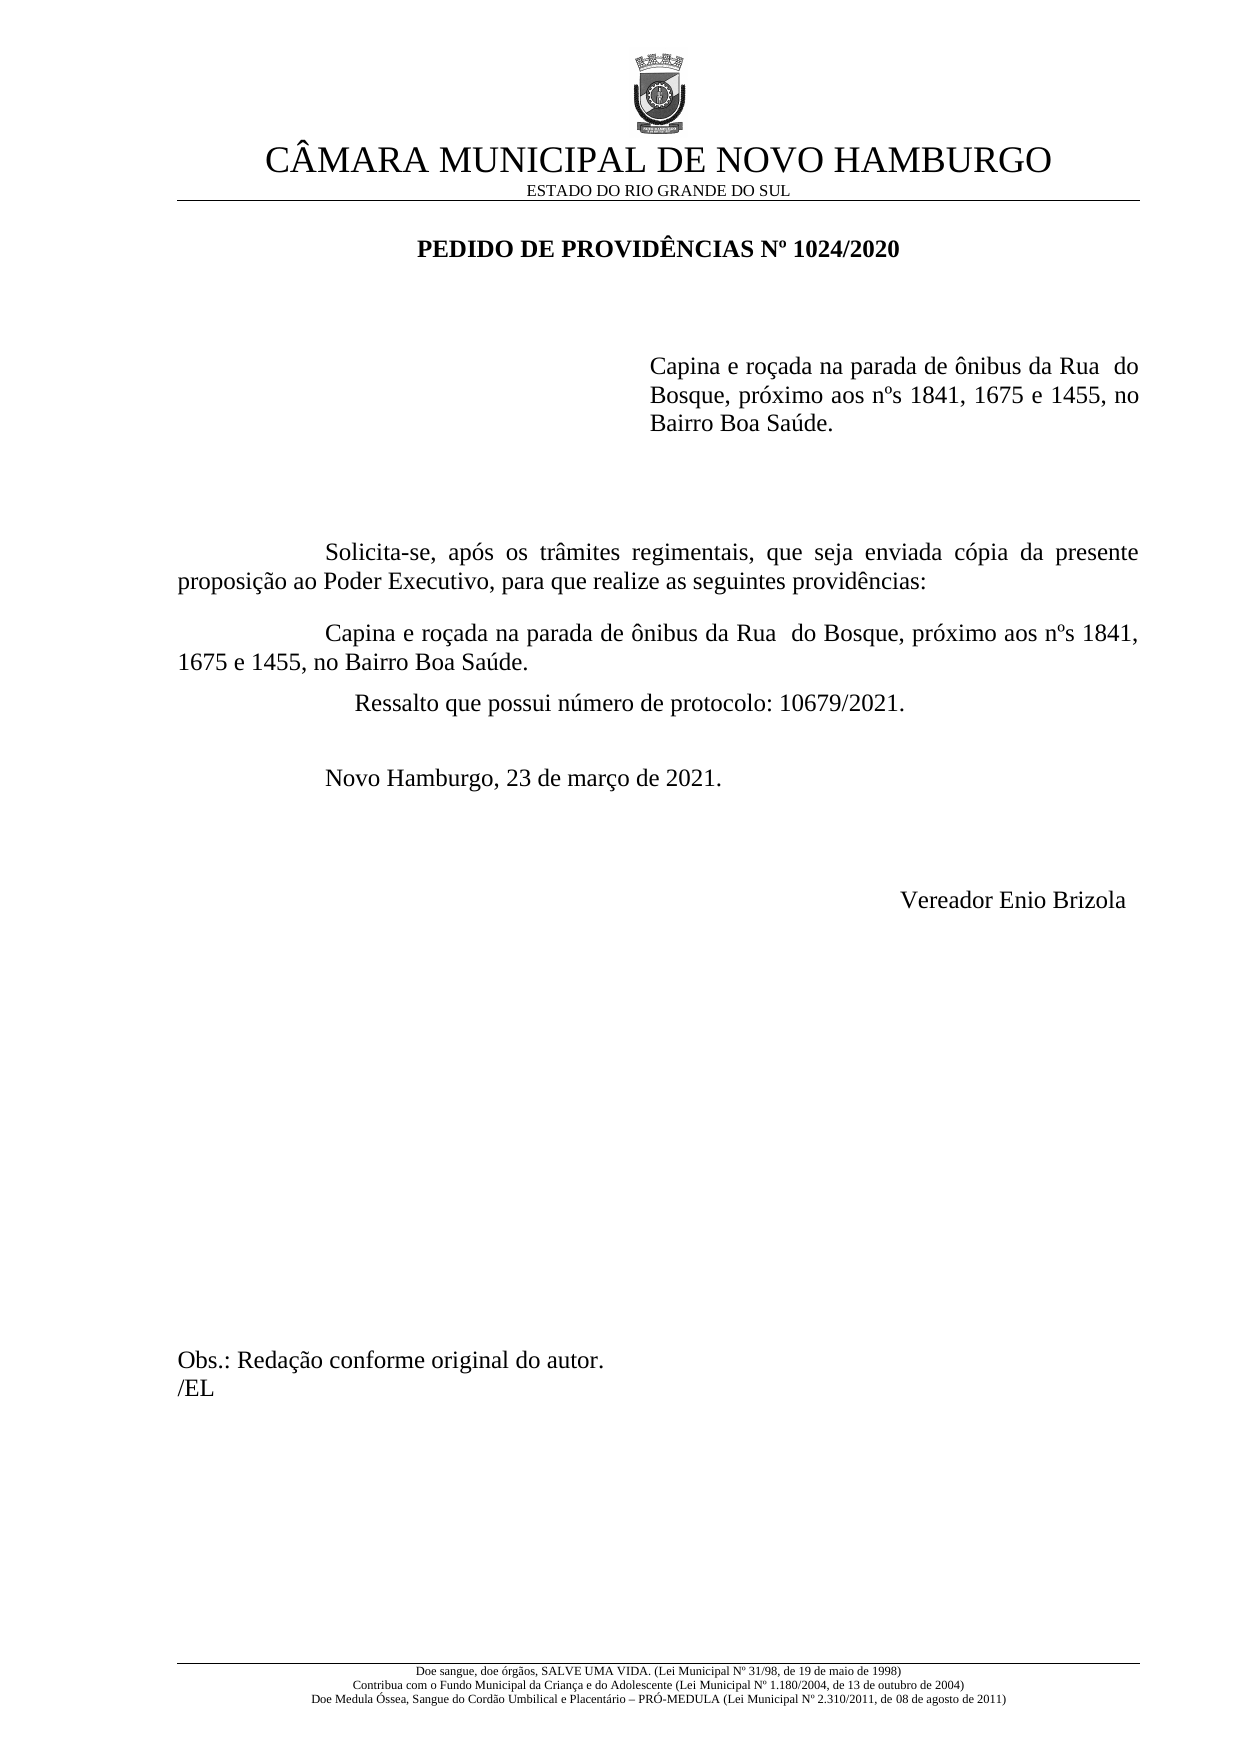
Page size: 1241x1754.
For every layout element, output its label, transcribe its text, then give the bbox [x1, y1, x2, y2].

text Obs.: Redação conforme original do autor. [177, 1345, 1140, 1373]
text Capina e roçada na parada de ônibus da Rua do Bosque, próximo aos nºs 1841, 1675 e 1455, no Bairro Boa Saúde. [649, 351, 1140, 437]
text Ressalto que possui número de protocolo: 10679/2021. [177, 688, 1140, 717]
text Capina e roçada na parada de ônibus da Rua do Bosque, próximo aos nºs 1841, 1675 e 1455, no Bairro Boa Saúde. [177, 618, 1140, 676]
text PEDIDO DE PROVIDÊNCIAS Nº 1024/2020 [177, 234, 1140, 262]
text /EL [177, 1373, 1140, 1402]
text Vereador Enio Brizola [886, 885, 1140, 913]
text Novo Hamburgo, 23 de março de 2021. [177, 763, 1140, 792]
text Solicita-se, após os trâmites regimentais, que seja enviada cópia da presente proposição ao Poder Executivo, para que realize as seguintes providências: [177, 537, 1140, 595]
